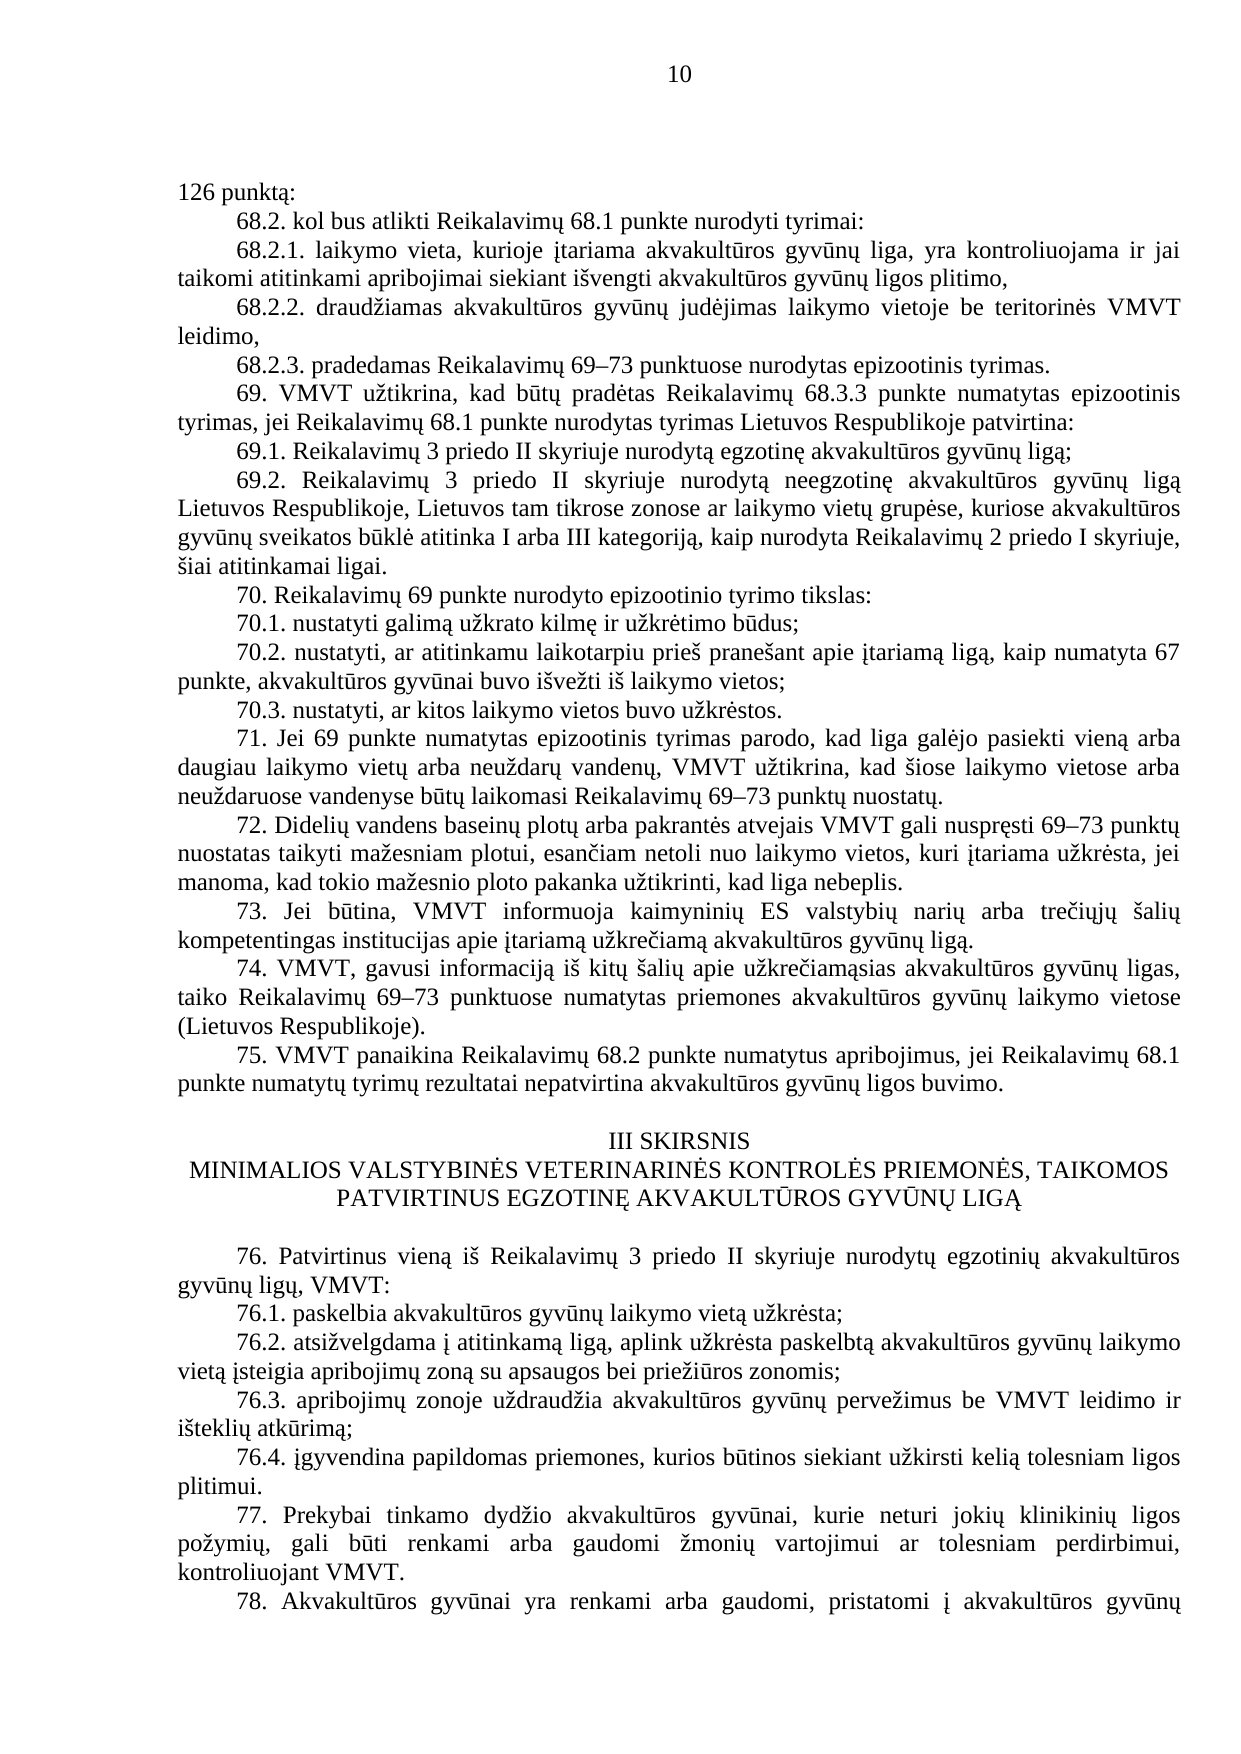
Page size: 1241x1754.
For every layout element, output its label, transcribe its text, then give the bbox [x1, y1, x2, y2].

text 76.1. paskelbia akvakultūros gyvūnų laikymo vietą užkrėsta; [177, 1298, 1181, 1327]
text 69.2. Reikalavimų 3 priedo II skyriuje nurodytą neegzotinę akvakultūros gyvūnų ligą Lietuvos Respublikoje, Lietuvos tam tikrose zonose ar laikymo vietų grupėse, kuriose akvakultūros gyvūnų sveikatos būklė atitinka I arba III kategoriją, kaip nurodyta Reikalavimų 2 priedo I skyriuje, šiai atitinkamai ligai. [177, 465, 1181, 580]
text 75. VMVT panaikina Reikalavimų 68.2 punkte numatytus apribojimus, jei Reikalavimų 68.1 punkte numatytų tyrimų rezultatai nepatvirtina akvakultūros gyvūnų ligos buvimo. [177, 1040, 1181, 1097]
text 68.2.2. draudžiamas akvakultūros gyvūnų judėjimas laikymo vietoje be teritorinės VMVT leidimo, [177, 292, 1181, 350]
text 77. Prekybai tinkamo dydžio akvakultūros gyvūnai, kurie neturi jokių klinikinių ligos požymių, gali būti renkami arba gaudomi žmonių vartojimui ar tolesniam perdirbimui, kontroliuojant VMVT. [177, 1500, 1181, 1586]
text 126 punktą: [177, 177, 1181, 206]
text 69.1. Reikalavimų 3 priedo II skyriuje nurodytą egzotinę akvakultūros gyvūnų ligą; [177, 436, 1181, 465]
text 70.3. nustatyti, ar kitos laikymo vietos buvo užkrėstos. [177, 695, 1181, 723]
text 74. VMVT, gavusi informaciją iš kitų šalių apie užkrečiamąsias akvakultūros gyvūnų ligas, taiko Reikalavimų 69–73 punktuose numatytas priemones akvakultūros gyvūnų laikymo vietose (Lietuvos Respublikoje). [177, 953, 1181, 1040]
text 71. Jei 69 punkte numatytas epizootinis tyrimas parodo, kad liga galėjo pasiekti vieną arba daugiau laikymo vietų arba neuždarų vandenų, VMVT užtikrina, kad šiose laikymo vietose arba neuždaruose vandenyse būtų laikomasi Reikalavimų 69–73 punktų nuostatų. [177, 723, 1181, 810]
text 76.3. apribojimų zonoje uždraudžia akvakultūros gyvūnų pervežimus be VMVT leidimo ir išteklių atkūrimą; [177, 1385, 1181, 1442]
text 78. Akvakultūros gyvūnai yra renkami arba gaudomi, pristatomi į akvakultūros gyvūnų [177, 1586, 1181, 1615]
text 70. Reikalavimų 69 punkte nurodyto epizootinio tyrimo tikslas: [177, 580, 1181, 608]
text 76.2. atsižvelgdama į atitinkamą ligą, aplink užkrėsta paskelbtą akvakultūros gyvūnų laikymo vietą įsteigia apribojimų zoną su apsaugos bei priežiūros zonomis; [177, 1327, 1181, 1385]
text 73. Jei būtina, VMVT informuoja kaimyninių ES valstybių narių arba trečiųjų šalių kompetentingas institucijas apie įtariamą užkrečiamą akvakultūros gyvūnų ligą. [177, 896, 1181, 953]
text 76. Patvirtinus vieną iš Reikalavimų 3 priedo II skyriuje nurodytų egzotinių akvakultūros gyvūnų ligų, VMVT: [177, 1241, 1181, 1298]
text 68.2. kol bus atlikti Reikalavimų 68.1 punkte nurodyti tyrimai: [177, 206, 1181, 235]
text MINIMALIOS VALSTYBINĖS VETERINARINĖS KONTROLĖS PRIEMONĖS, TAIKOMOS PATVIRTINUS EGZOTINĘ AKVAKULTŪROS GYVŪNŲ LIGĄ [177, 1155, 1181, 1212]
text 68.2.3. pradedamas Reikalavimų 69–73 punktuose nurodytas epizootinis tyrimas. [177, 350, 1181, 378]
text 70.1. nustatyti galimą užkrato kilmę ir užkrėtimo būdus; [177, 608, 1181, 637]
text 76.4. įgyvendina papildomas priemones, kurios būtinos siekiant užkirsti kelią tolesniam ligos plitimui. [177, 1442, 1181, 1500]
text III SKIRSNIS [177, 1126, 1181, 1155]
text 70.2. nustatyti, ar atitinkamu laikotarpiu prieš pranešant apie įtariamą ligą, kaip numatyta 67 punkte, akvakultūros gyvūnai buvo išvežti iš laikymo vietos; [177, 637, 1181, 695]
text 72. Didelių vandens baseinų plotų arba pakrantės atvejais VMVT gali nuspręsti 69–73 punktų nuostatas taikyti mažesniam plotui, esančiam netoli nuo laikymo vietos, kuri įtariama užkrėsta, jei manoma, kad tokio mažesnio ploto pakanka užtikrinti, kad liga nebeplis. [177, 810, 1181, 896]
text 69. VMVT užtikrina, kad būtų pradėtas Reikalavimų 68.3.3 punkte numatytas epizootinis tyrimas, jei Reikalavimų 68.1 punkte nurodytas tyrimas Lietuvos Respublikoje patvirtina: [177, 378, 1181, 436]
text 68.2.1. laikymo vieta, kurioje įtariama akvakultūros gyvūnų liga, yra kontroliuojama ir jai taikomi atitinkami apribojimai siekiant išvengti akvakultūros gyvūnų ligos plitimo, [177, 235, 1181, 292]
